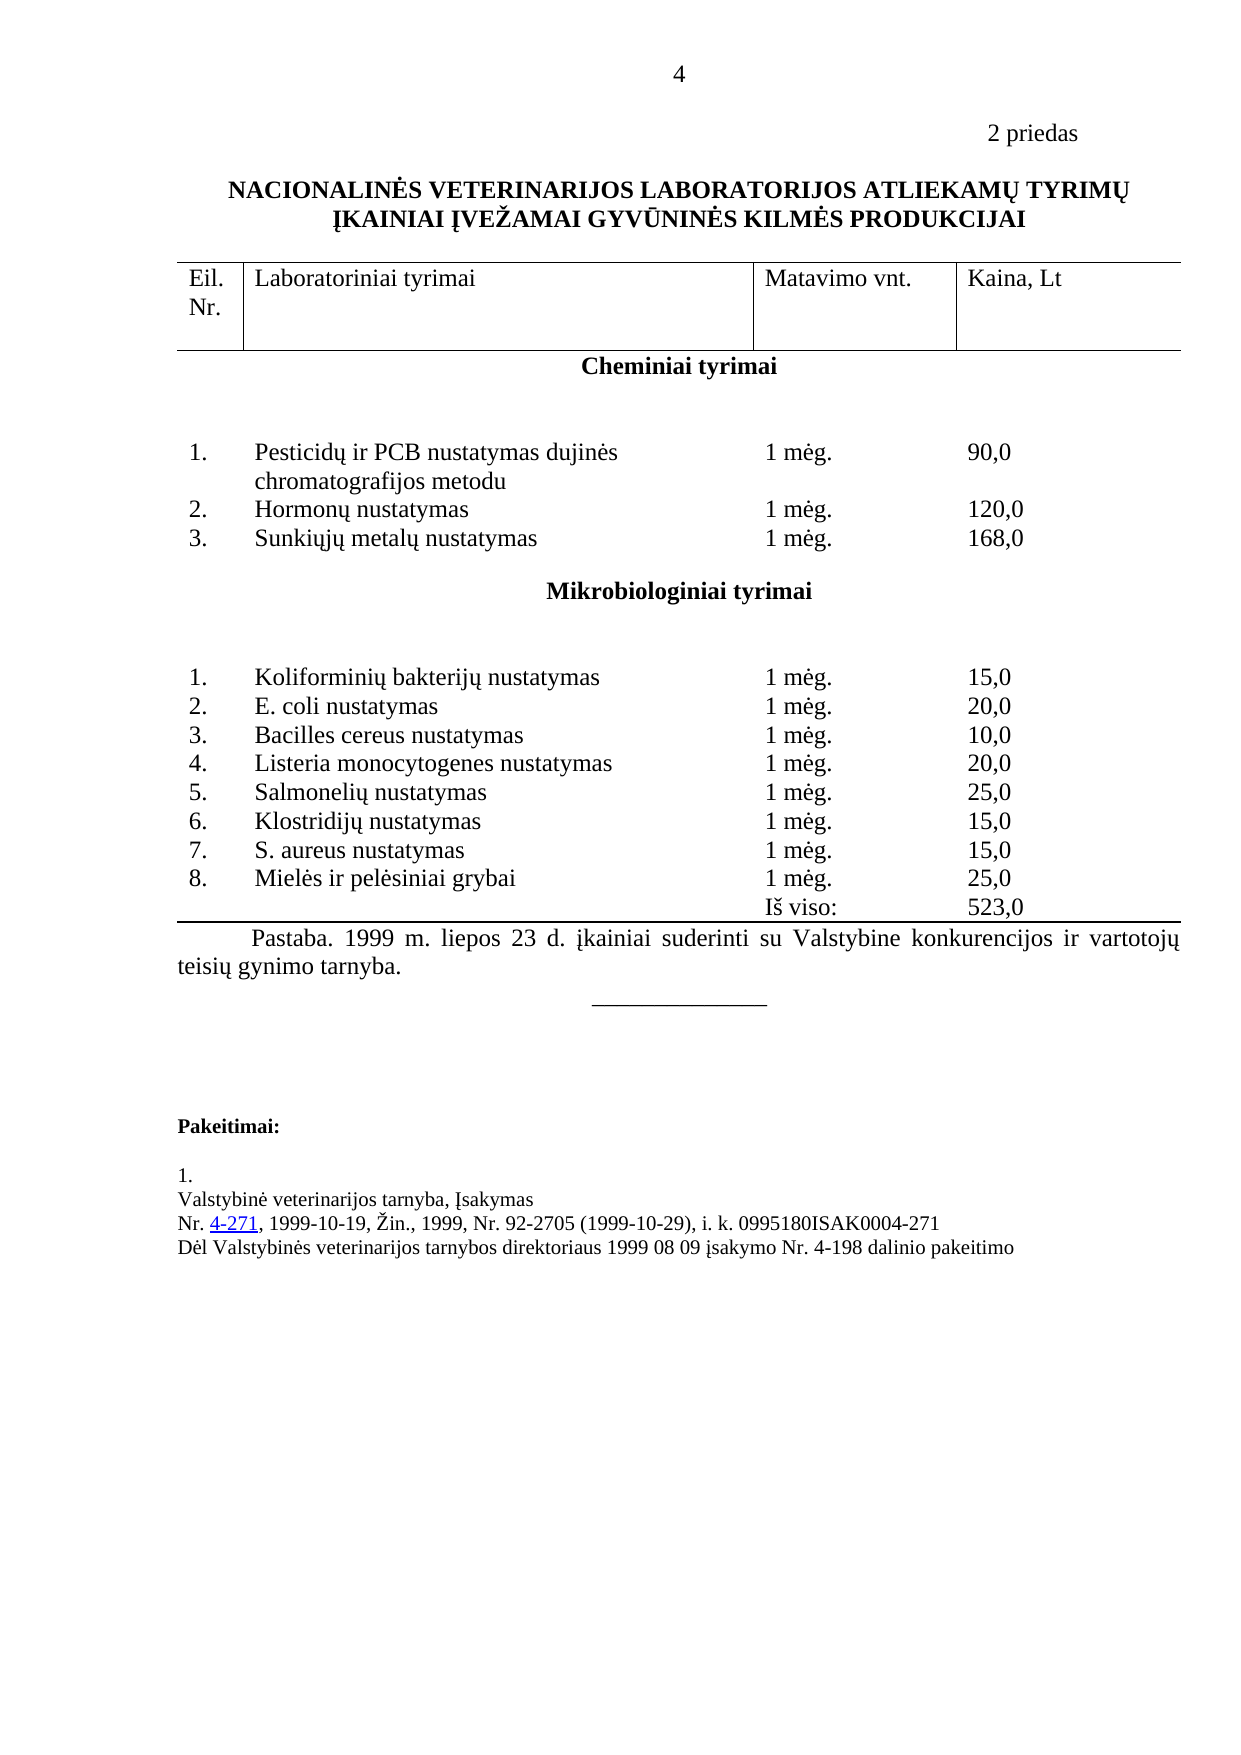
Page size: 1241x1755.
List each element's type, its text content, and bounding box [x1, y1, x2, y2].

table_cell S. aureus nustatymas [243, 835, 753, 863]
text Pakeitimai: [177, 1114, 1181, 1138]
table_cell 3. [177, 720, 243, 748]
table_header Matavimo vnt. [754, 263, 956, 292]
table_cell 15,0 [956, 662, 1181, 691]
table_cell [243, 408, 753, 437]
table_cell 1 mėg. [753, 777, 956, 806]
table_cell [177, 408, 243, 437]
table_cell [243, 634, 753, 662]
table_cell 523,0 [956, 892, 1181, 921]
text Dėl Valstybinės veterinarijos tarnybos direktoriaus 1999 08 09 įsakymo Nr. 4-198 dalinio pakeitimo [177, 1235, 1181, 1259]
table_cell Mikrobiologiniai tyrimai [177, 576, 1181, 633]
table_cell Cheminiai tyrimai [177, 351, 1181, 408]
table_cell 20,0 [956, 749, 1181, 777]
table_cell Klostridijų nustatymas [243, 806, 753, 835]
table_cell [957, 321, 1181, 350]
table_header Laboratoriniai tyrimai [244, 263, 753, 292]
table_cell 6. [177, 806, 243, 835]
text NACIONALINĖS VETERINARIJOS LABORATORIJOS ATLIEKAMŲ TYRIMŲ ĮKAINIAI ĮVEŽAMAI GYVŪNINĖS KILMĖS PRODUKCIJAI [177, 176, 1181, 233]
table_cell 90,0 [956, 437, 1181, 494]
table_header Kaina, Lt [957, 263, 1181, 292]
table_cell [956, 634, 1181, 662]
table_cell 1 mėg. [753, 749, 956, 777]
table_cell 1 mėg. [753, 691, 956, 720]
text Nr. 4-271, 1999-10-19, Žin., 1999, Nr. 92-2705 (1999-10-29), i. k. 0995180ISAK0004-271 [177, 1211, 1181, 1235]
table_cell 2. [177, 495, 243, 523]
table_cell E. coli nustatymas [243, 691, 753, 720]
table_cell Nr. [177, 292, 243, 321]
table_cell 1 mėg. [753, 806, 956, 835]
table_cell 15,0 [956, 806, 1181, 835]
table_cell 20,0 [956, 691, 1181, 720]
text Pastaba. 1999 m. liepos 23 d. įkainiai suderinti su Valstybine konkurencijos ir vartotojų teisių gynimo tarnyba. [177, 923, 1181, 980]
table_cell 168,0 [956, 523, 1181, 552]
table_cell [956, 552, 1181, 576]
text Valstybinė veterinarijos tarnyba, Įsakymas [177, 1187, 1181, 1211]
table_cell [754, 292, 956, 321]
table_cell [753, 408, 956, 437]
table_cell 1 mėg. [753, 662, 956, 691]
table_cell 1 mėg. [753, 523, 956, 552]
table_cell 15,0 [956, 835, 1181, 863]
table_cell 1 mėg. [753, 720, 956, 748]
table_cell Hormonų nustatymas [243, 495, 753, 523]
table_cell Mielės ir pelėsiniai grybai [243, 864, 753, 892]
table_cell [243, 552, 753, 576]
text ______________ [177, 980, 1181, 1009]
table_cell Koliforminių bakterijų nustatymas [243, 662, 753, 691]
table_cell 1. [177, 437, 243, 494]
table_cell Sunkiųjų metalų nustatymas [243, 523, 753, 552]
table_cell 1 mėg. [753, 835, 956, 863]
table_cell [177, 552, 243, 576]
table_cell 5. [177, 777, 243, 806]
table_cell Listeria monocytogenes nustatymas [243, 749, 753, 777]
table_cell [956, 408, 1181, 437]
table_cell [177, 892, 243, 921]
table_cell 25,0 [956, 864, 1181, 892]
table_cell Iš viso: [753, 892, 956, 921]
table_header Eil. [177, 263, 243, 292]
table_cell 1 mėg. [753, 495, 956, 523]
table_cell [244, 321, 753, 350]
table_cell [177, 321, 243, 350]
table_cell [753, 552, 956, 576]
table_cell 1 mėg. [753, 437, 956, 494]
table_cell [177, 634, 243, 662]
table_cell 1 mėg. [753, 864, 956, 892]
table_cell 120,0 [956, 495, 1181, 523]
table_cell 3. [177, 523, 243, 552]
table_cell Salmonelių nustatymas [243, 777, 753, 806]
text 2 priedas [987, 118, 1181, 147]
table_cell [244, 292, 753, 321]
table_cell [753, 634, 956, 662]
table_cell 10,0 [956, 720, 1181, 748]
table_cell Bacilles cereus nustatymas [243, 720, 753, 748]
table_cell 25,0 [956, 777, 1181, 806]
table_cell [754, 321, 956, 350]
table_cell 8. [177, 864, 243, 892]
table_cell 7. [177, 835, 243, 863]
table_cell 1. [177, 662, 243, 691]
table_cell 4. [177, 749, 243, 777]
table_cell Pesticidų ir PCB nustatymas dujinės chromatografijos metodu [243, 437, 753, 494]
table_cell 2. [177, 691, 243, 720]
text 1. [177, 1163, 1181, 1187]
table_cell [243, 892, 753, 921]
table_cell [957, 292, 1181, 321]
